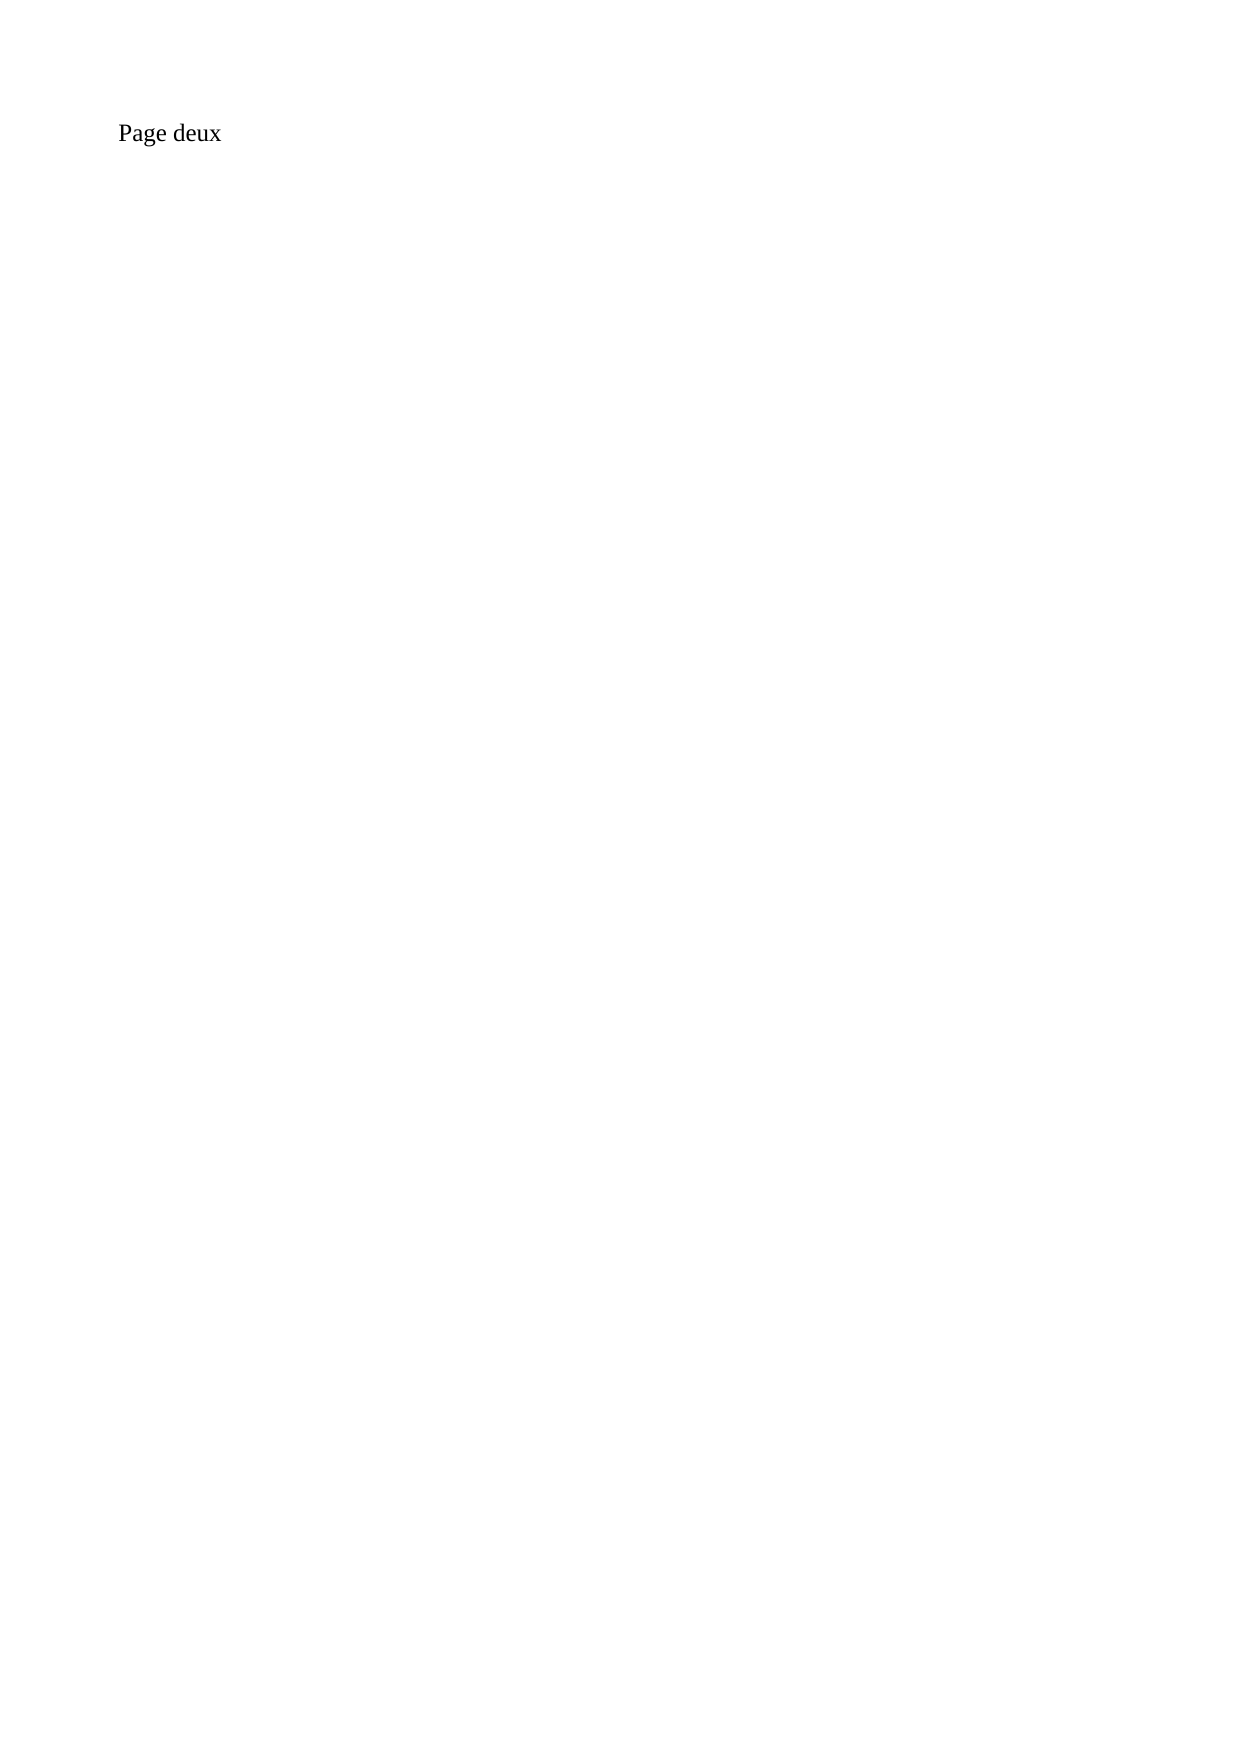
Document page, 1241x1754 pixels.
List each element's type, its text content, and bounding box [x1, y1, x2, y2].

text Page deux [118, 118, 1122, 147]
